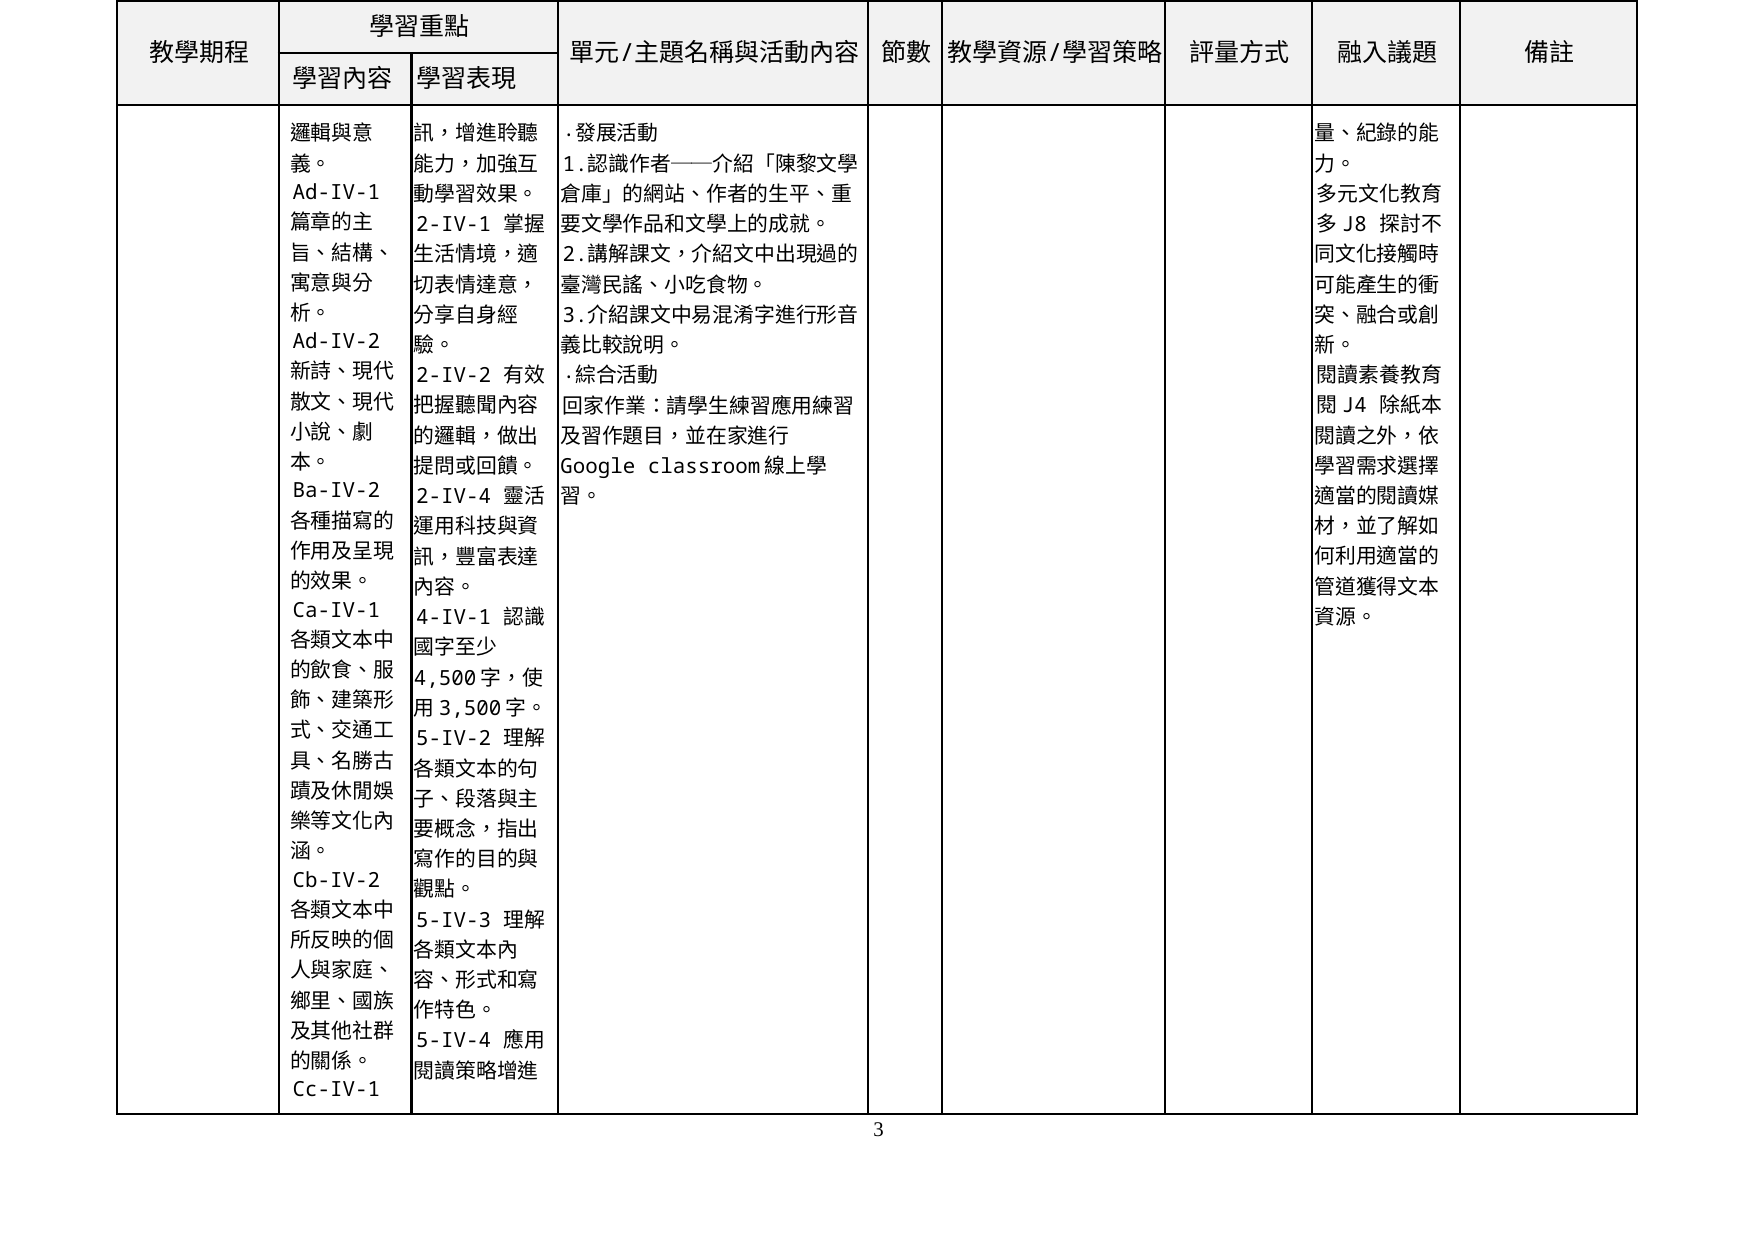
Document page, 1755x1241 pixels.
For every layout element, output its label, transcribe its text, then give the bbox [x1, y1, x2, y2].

table_cell [118, 106, 278, 1113]
table_cell ‧發展活動 1.認識作者──介紹「陳黎文學倉庫」的網站、作者的生平、重要文學作品和文學上的成就。 2.講解課文，介紹文中出現過的臺灣民謠、小吃食物。 3.介紹課文中易混淆字進行形音義比較說明。 ‧綜合活動 回家作業：請學生練習應用練習及習作題目，並在家進行Google classroom線上學習。 [559, 106, 867, 1113]
table_header 融入議題 [1313, 2, 1459, 104]
table_cell 訊，增進聆聽能力，加強互動學習效果。 2-IV-1 掌握生活情境，適切表情達意，分享自身經驗。 2-IV-2 有效把握聽聞內容的邏輯，做出提問或回饋。 2-IV-4 靈活運用科技與資訊，豐富表達內容。 4-IV-1 認識國字至少4,500字，使用3,500字。 5-IV-2 理解各類文本的句子、段落與主要概念，指出寫作的目的與觀點。 5-IV-3 理解各類文本內容、形式和寫作特色。 5-IV-4 應用閱讀策略增進 [413, 106, 557, 1113]
table_header 評量方式 [1166, 2, 1311, 104]
table_header 節數 [869, 2, 941, 104]
table_header 教學期程 [118, 2, 278, 104]
table_header 學習重點 [280, 2, 557, 52]
table_cell [869, 106, 941, 1113]
table_cell [1461, 106, 1636, 1113]
table_header 備註 [1461, 2, 1636, 104]
table_cell [1166, 106, 1311, 1113]
table_header 教學資源/學習策略 [943, 2, 1164, 104]
table_cell 量、紀錄的能力。 多元文化教育 多J8 探討不同文化接觸時可能產生的衝突、融合或創新。 閱讀素養教育 閱J4 除紙本閱讀之外，依學習需求選擇適當的閱讀媒材，並了解如何利用適當的管道獲得文本資源。 [1313, 106, 1459, 1113]
table_cell 學習內容 [280, 54, 410, 104]
table_cell 邏輯與意義。 Ad-IV-1 篇章的主旨、結構、寓意與分析。 Ad-IV-2 新詩、現代散文、現代小說、劇本。 Ba-IV-2 各種描寫的作用及呈現的效果。 Ca-IV-1 各類文本中的飲食、服飾、建築形式、交通工具、名勝古蹟及休閒娛樂等文化內涵。 Cb-IV-2 各類文本中所反映的個人與家庭、鄉里、國族及其他社群的關係。 Cc-IV-1 [280, 106, 410, 1113]
table_cell [943, 106, 1164, 1113]
table_cell 學習表現 [413, 54, 557, 104]
table_header 單元/主題名稱與活動內容 [559, 2, 867, 104]
